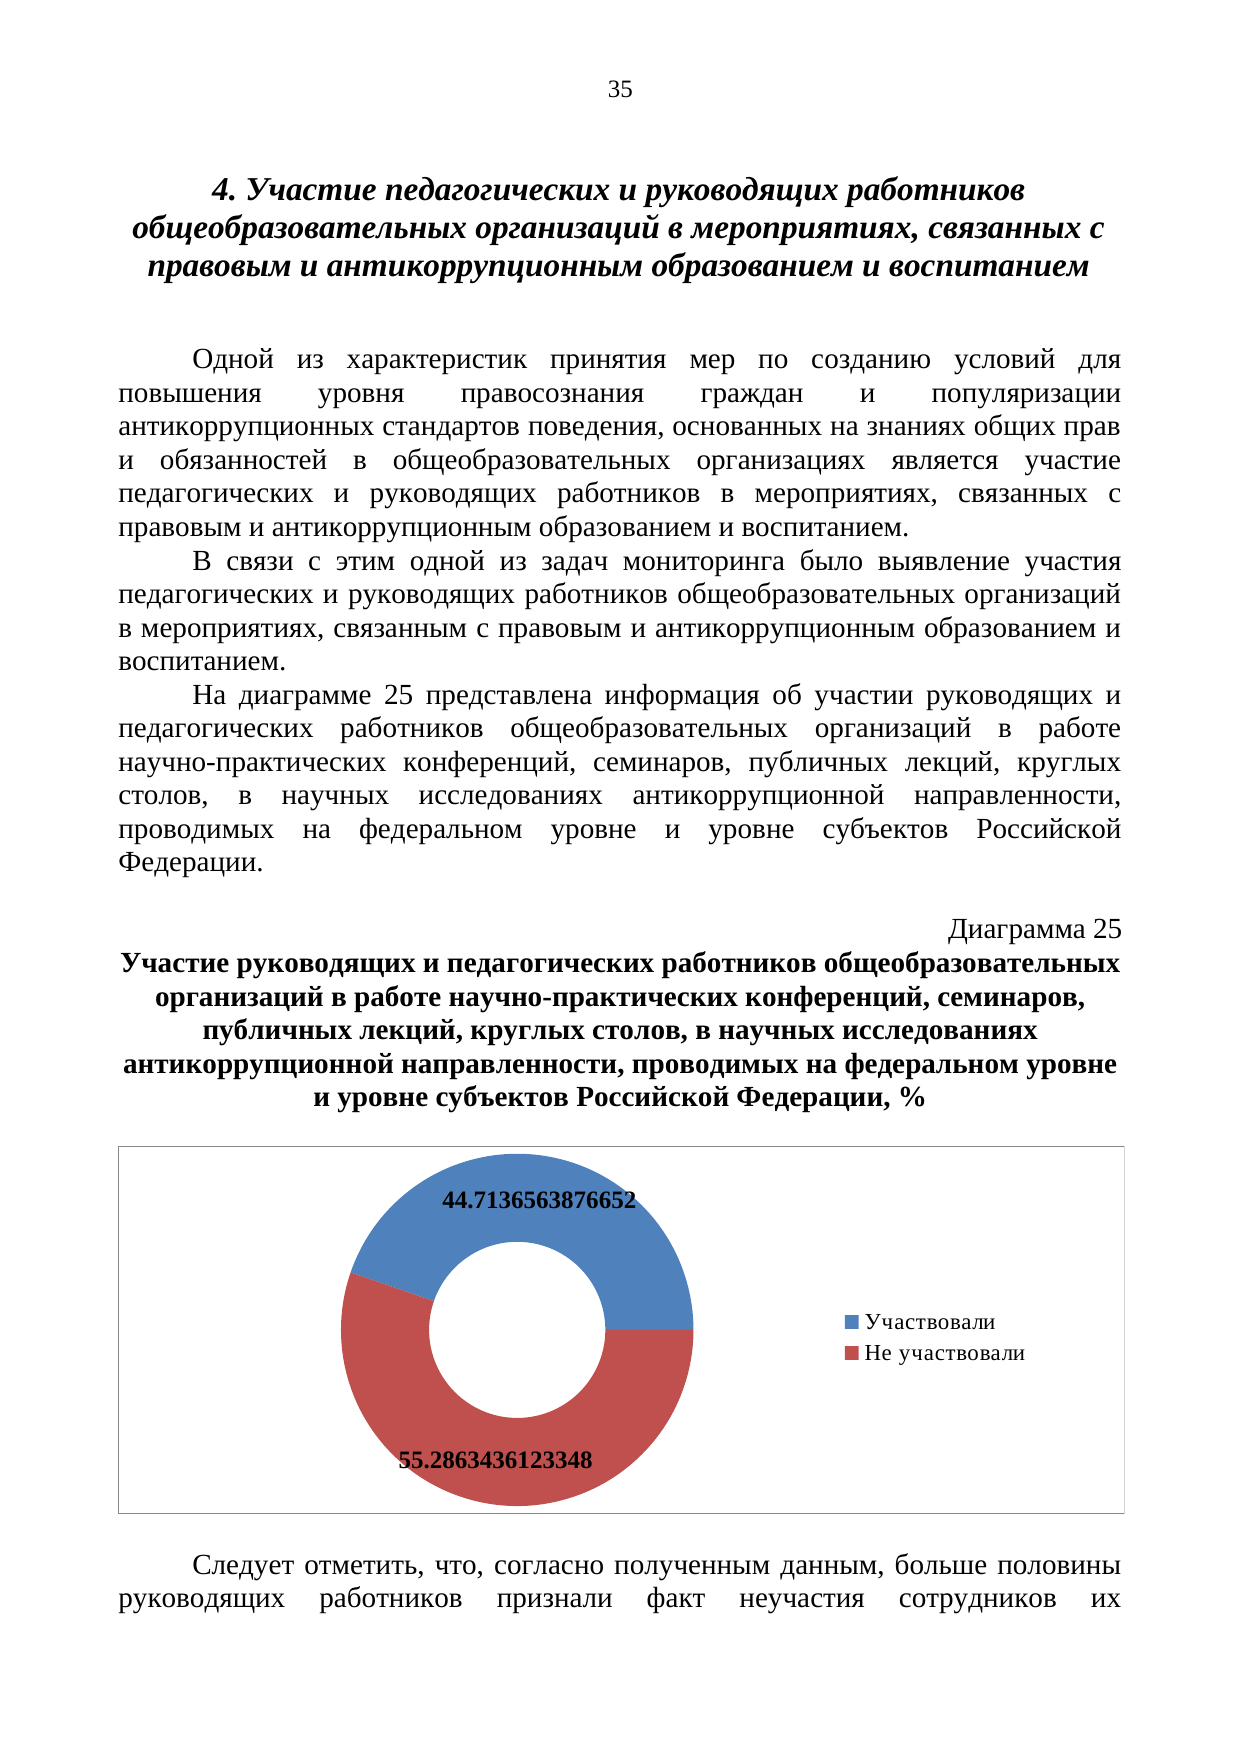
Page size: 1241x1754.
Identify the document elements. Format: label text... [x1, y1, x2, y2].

text В связи с этим одной из задач мониторинга было выявление участия педагогических и руководящих работников общеобразовательных организаций в мероприятиях, связанным с правовым и антикоррупционным образованием и воспитанием. [118, 543, 1122, 677]
text Диаграмма 25 [118, 912, 1122, 945]
text Следует отметить, что, согласно полученным данным, больше половины руководящих работников признали факт неучастия сотрудников их [118, 1547, 1122, 1614]
text Одной из характеристик принятия мер по созданию условий для повышения уровня правосознания граждан и популяризации антикоррупционных стандартов поведения, основанных на знаниях общих прав и обязанностей в общеобразовательных организациях является участие педагогических и руководящих работников в мероприятиях, связанных с правовым и антикоррупционным образованием и воспитанием. [118, 341, 1122, 543]
text Участие руководящих и педагогических работников общеобразовательных организаций в работе научно-практических конференций, семинаров, публичных лекций, круглых столов, в научных исследованиях антикоррупционной направленности, проводимых на федеральном уровне и уровне субъектов Российской Федерации, % [118, 945, 1122, 1113]
text 4. Участие педагогических и руководящих работников общеобразовательных организаций в мероприятиях, связанных с правовым и антикоррупционным образованием и воспитанием [118, 169, 1122, 284]
text На диаграмме 25 представлена информация об участии руководящих и педагогических работников общеобразовательных организаций в работе научно-практических конференций, семинаров, публичных лекций, круглых столов, в научных исследованиях антикоррупционной направленности, проводимых на федеральном уровне и уровне субъектов Российской Федерации. [118, 677, 1122, 878]
